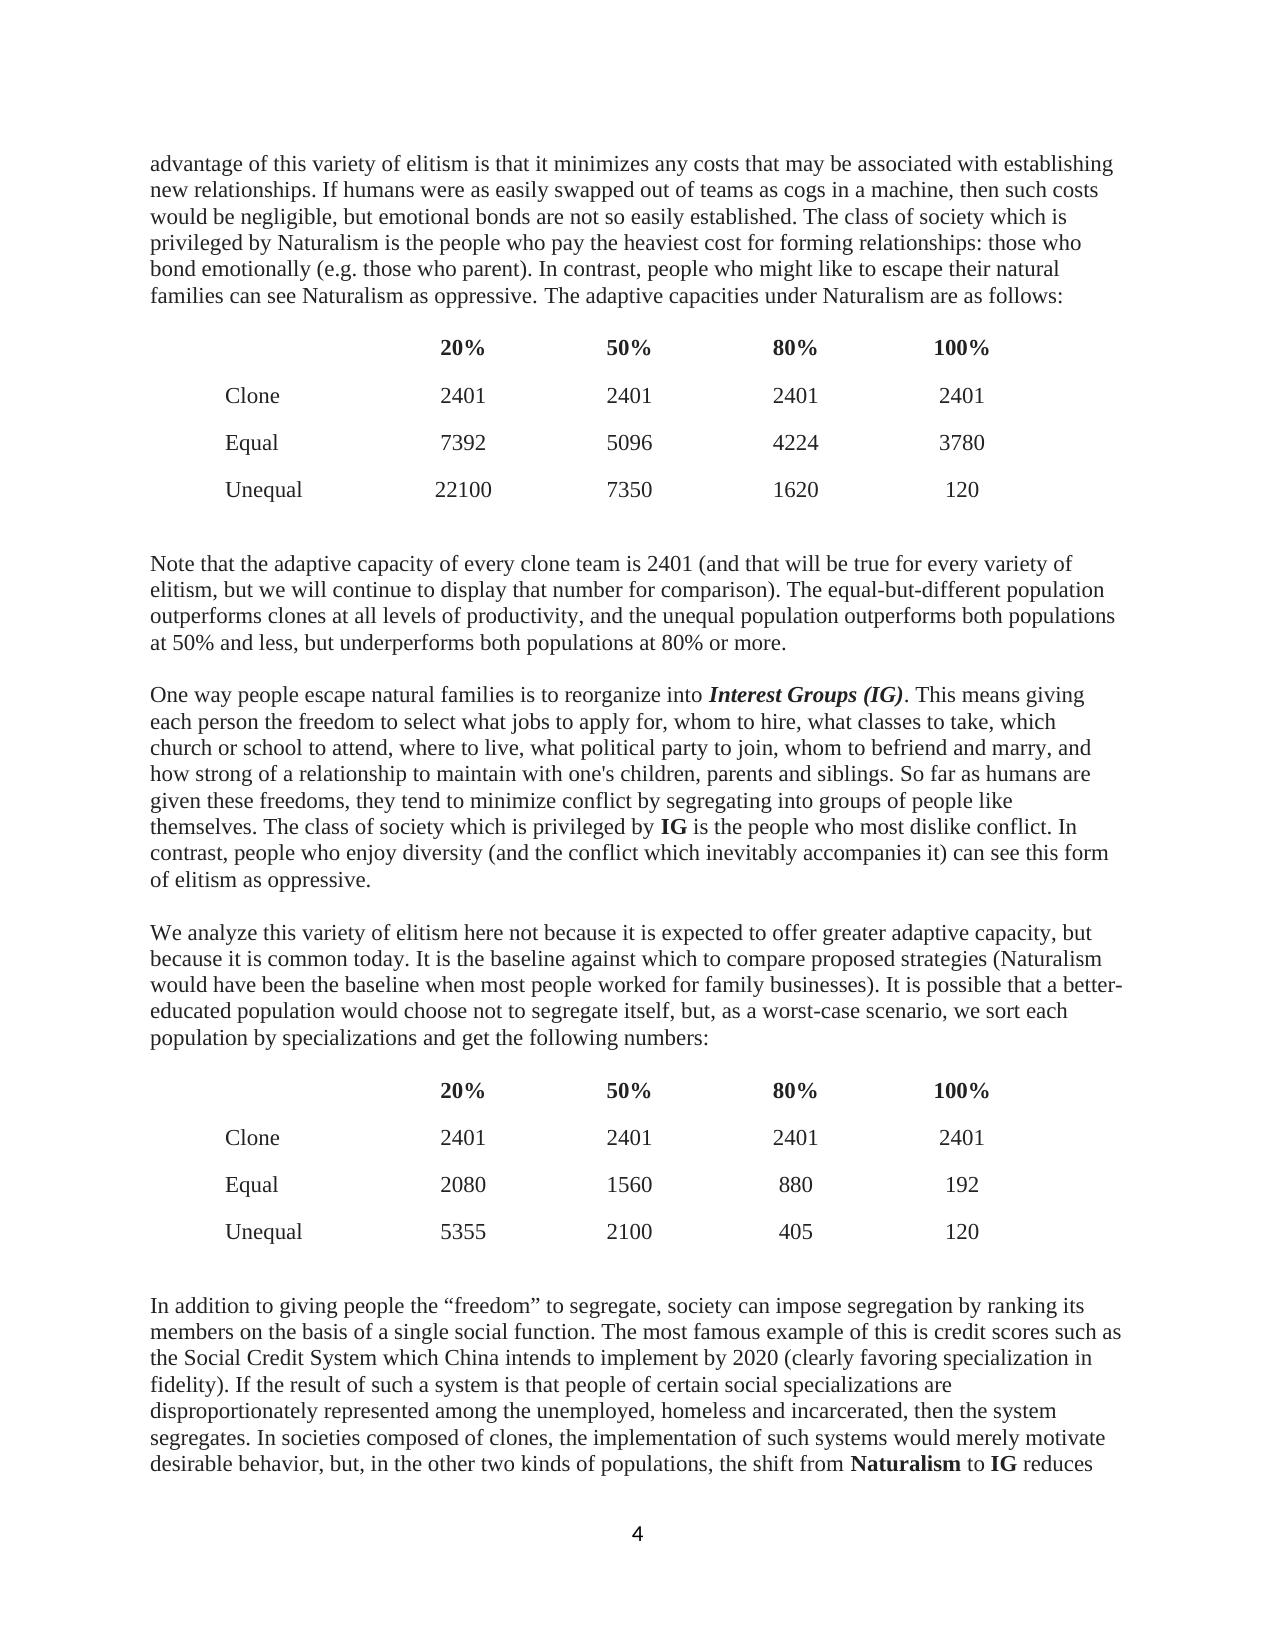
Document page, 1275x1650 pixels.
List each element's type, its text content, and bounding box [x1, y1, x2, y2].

table_cell 2401 [546, 382, 712, 429]
table_cell 2401 [713, 382, 879, 429]
table_cell 22100 [380, 476, 546, 523]
table_header 80% [713, 1077, 879, 1124]
text Note that the adaptive capacity of every clone team is 2401 (and that will be true for every variety of elitism, but we will continue to display that number for comparison). The equal-but-different population outperforms clones at all levels of productivity, and the unequal population outperforms both populations at 50% and less, but underperforms both populations at 80% or more. [150, 549, 1125, 655]
text advantage of this variety of elitism is that it minimizes any costs that may be associated with establishing new relationships. If humans were as easily swapped out of teams as cogs in a machine, then such costs would be negligible, but emotional bonds are not so easily established. The class of society which is privileged by Naturalism is the people who pay the heaviest cost for forming relationships: those who bond emotionally (e.g. those who parent). In contrast, people who might like to escape their natural families can see Naturalism as oppressive. The adaptive capacities under Naturalism are as follows: [150, 150, 1125, 308]
table_cell Unequal [214, 476, 380, 523]
text We analyze this variety of elitism here not because it is expected to offer greater adaptive capacity, but because it is common today. It is the baseline against which to compare proposed strategies (Naturalism would have been the baseline when most people worked for family businesses). It is possible that a better-educated population would choose not to segregate itself, but, as a worst-case scenario, we sort each population by specializations and get the following numbers: [150, 918, 1125, 1050]
table_cell Unequal [214, 1218, 380, 1265]
table_header 20% [380, 1077, 546, 1124]
table_header 20% [380, 335, 546, 382]
table_header [214, 1077, 380, 1124]
table_cell 2401 [879, 1124, 1045, 1171]
table_cell 3780 [879, 429, 1045, 476]
table_cell 2401 [879, 382, 1045, 429]
table_cell 4224 [713, 429, 879, 476]
table_cell 880 [713, 1171, 879, 1218]
table_cell 2401 [546, 1124, 712, 1171]
table_cell 2401 [380, 382, 546, 429]
table_cell 7392 [380, 429, 546, 476]
table_cell 1620 [713, 476, 879, 523]
table_cell Clone [214, 1124, 380, 1171]
table_cell Equal [214, 429, 380, 476]
table_header 100% [879, 1077, 1045, 1124]
table_cell 192 [879, 1171, 1045, 1218]
table_header 50% [546, 1077, 712, 1124]
table_cell Clone [214, 382, 380, 429]
table_cell 2401 [713, 1124, 879, 1171]
table_cell 405 [713, 1218, 879, 1265]
table_cell 2401 [380, 1124, 546, 1171]
table_cell 7350 [546, 476, 712, 523]
table_cell Equal [214, 1171, 380, 1218]
table_header [214, 335, 380, 382]
table_header 50% [546, 335, 712, 382]
table_cell 120 [879, 476, 1045, 523]
table_cell 5096 [546, 429, 712, 476]
table_cell 1560 [546, 1171, 712, 1218]
table_cell 120 [879, 1218, 1045, 1265]
table_header 80% [713, 335, 879, 382]
text One way people escape natural families is to reorganize into Interest Groups (IG). This means giving each person the freedom to select what jobs to apply for, whom to hire, what classes to take, which church or school to attend, where to live, what political party to join, whom to befriend and marry, and how strong of a relationship to maintain with one's children, parents and siblings. So far as humans are given these freedoms, they tend to minimize conflict by segregating into groups of people like themselves. The class of society which is privileged by IG is the people who most dislike conflict. In contrast, people who enjoy diversity (and the conflict which inevitably accompanies it) can see this form of elitism as oppressive. [150, 681, 1125, 892]
table_header 100% [879, 335, 1045, 382]
table_cell 5355 [380, 1218, 546, 1265]
text In addition to giving people the “freedom” to segregate, society can impose segregation by ranking its members on the basis of a single social function. The most famous example of this is credit scores such as the Social Credit System which China intends to implement by 2020 (clearly favoring specialization in fidelity). If the result of such a system is that people of certain social specializations are disproportionately represented among the unemployed, homeless and incarcerated, then the system segregates. In societies composed of clones, the implementation of such systems would merely motivate desirable behavior, but, in the other two kinds of populations, the shift from Naturalism to IG reduces [150, 1292, 1125, 1476]
table_cell 2100 [546, 1218, 712, 1265]
table_cell 2080 [380, 1171, 546, 1218]
